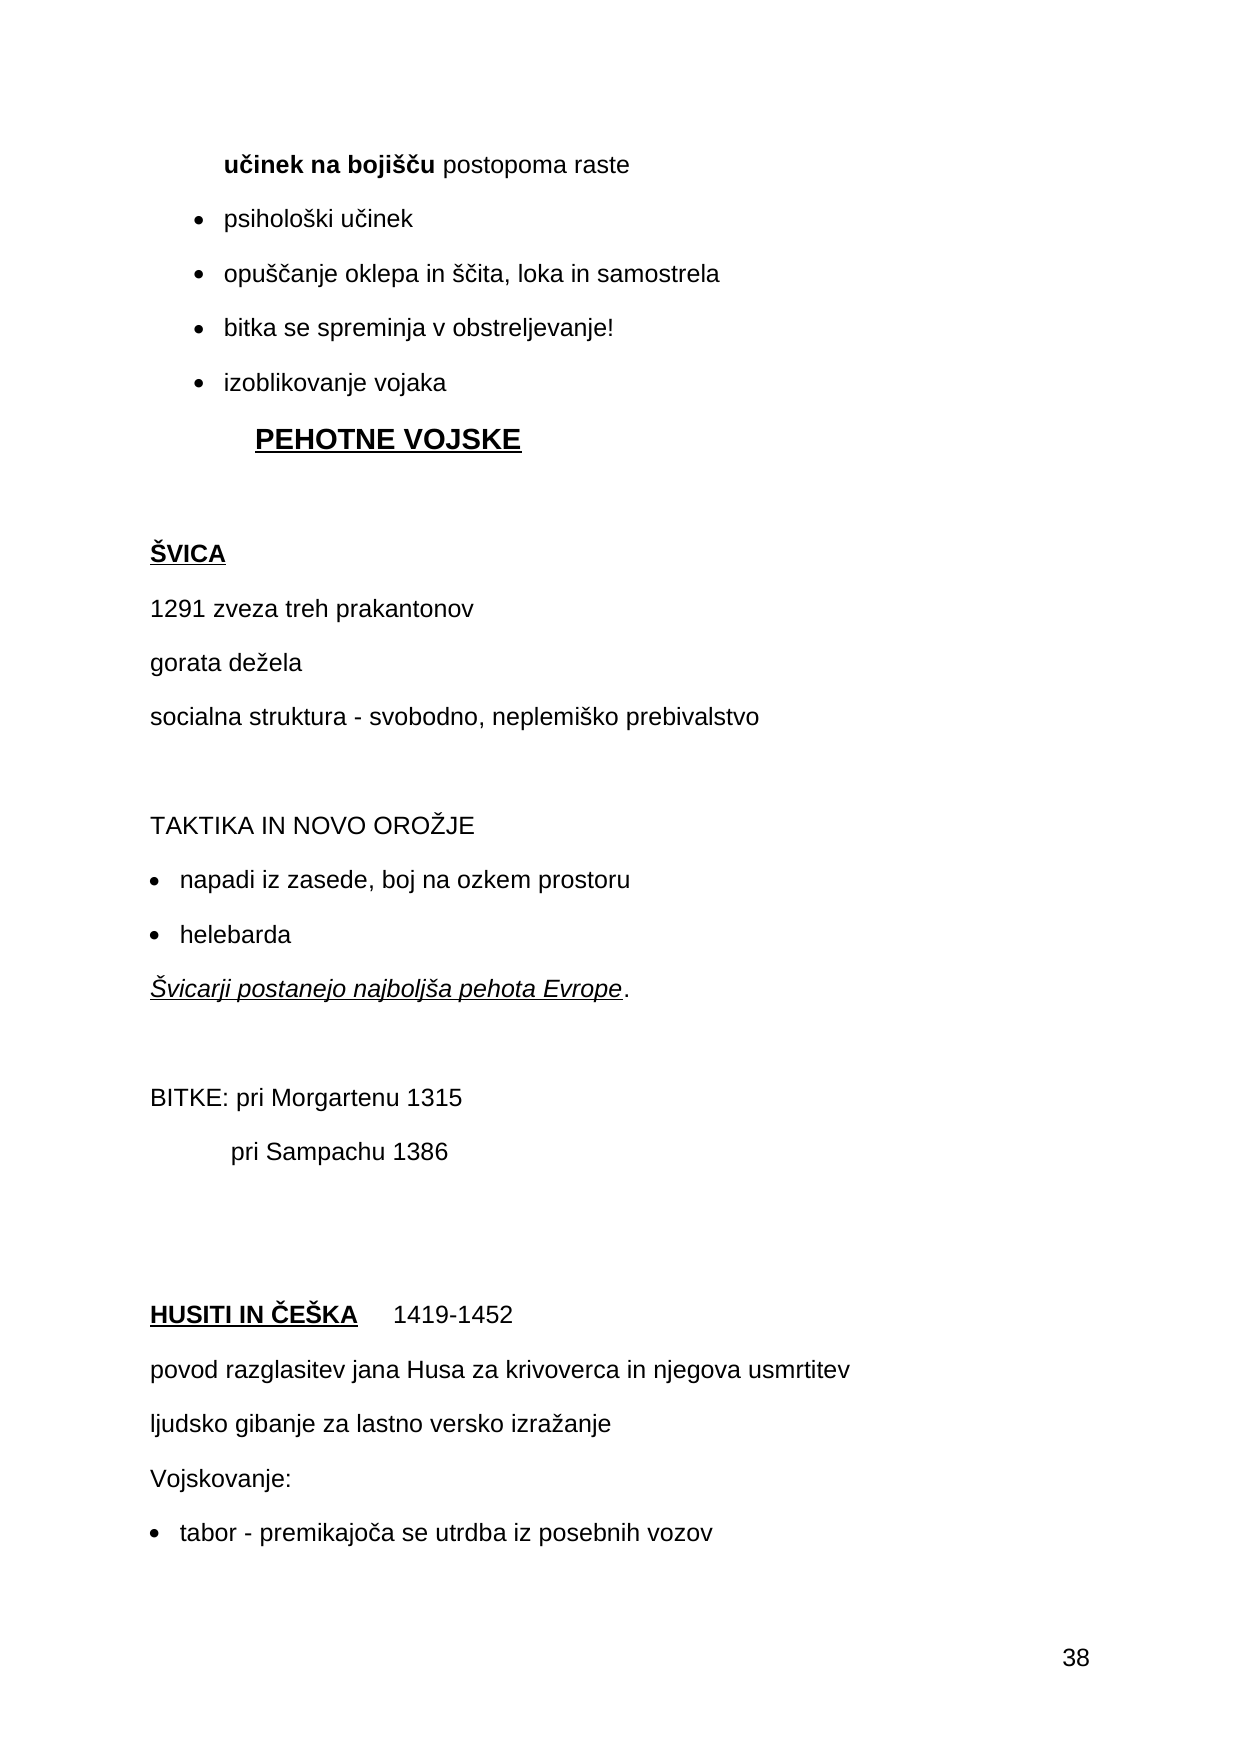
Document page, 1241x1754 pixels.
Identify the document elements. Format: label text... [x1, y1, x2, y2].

list napadi iz zasede, boj na ozkem prostoru [150, 865, 1090, 902]
list psihološki učinek [194, 204, 1090, 241]
text povod razglasitev jana Husa za krivoverca in njegova usmrtitev [150, 1355, 1090, 1391]
text Vojskovanje: [150, 1463, 1090, 1500]
text socialna struktura - svobodno, neplemiško prebivalstvo [150, 702, 1090, 738]
list bitka se spreminja v obstreljevanje! [194, 313, 1090, 349]
text 1291 zveza treh prakantonov [150, 593, 1090, 630]
list tabor - premikajoča se utrdba iz posebnih vozov [150, 1518, 1090, 1554]
list helebarda [150, 920, 1090, 956]
text BITKE: pri Morgartenu 1315 [150, 1083, 1090, 1119]
text učinek na bojišču postopoma raste [224, 150, 1090, 186]
list opuščanje oklepa in ščita, loka in samostrela [194, 259, 1090, 295]
subtitle PEHOTNE VOJSKE [150, 422, 1090, 464]
text ŠVICA [150, 539, 1090, 575]
text HUSITI IN ČEŠKA 1419-1452 [150, 1300, 1090, 1337]
list izoblikovanje vojaka [194, 367, 1090, 404]
text Švicarji postanejo najboljša pehota Evrope. [150, 974, 1090, 1010]
text ljudsko gibanje za lastno versko izražanje [150, 1409, 1090, 1445]
text TAKTIKA IN NOVO OROŽJE [150, 811, 1090, 847]
text pri Sampachu 1386 [150, 1137, 1090, 1173]
text gorata dežela [150, 648, 1090, 684]
